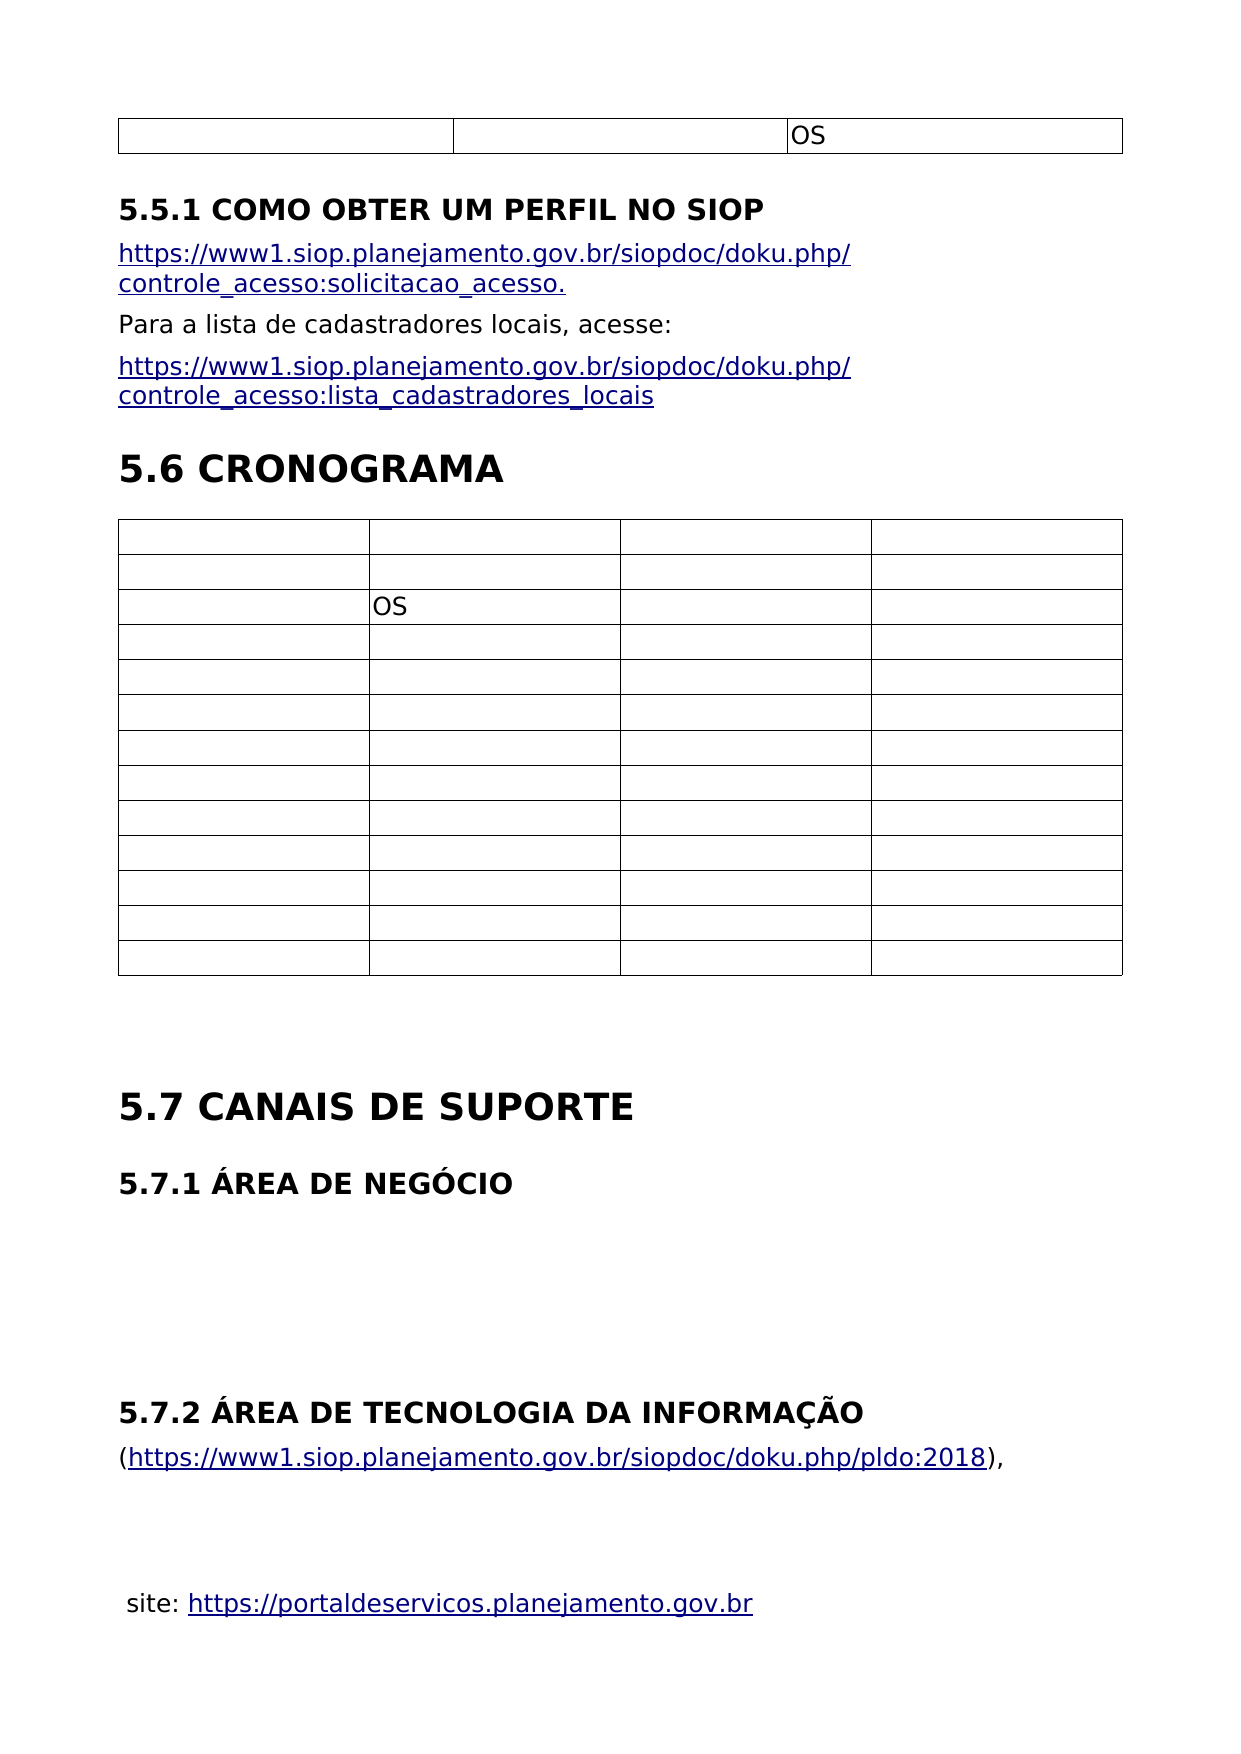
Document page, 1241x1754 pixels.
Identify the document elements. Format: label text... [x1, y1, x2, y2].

table_header [370, 520, 620, 554]
table_cell [454, 119, 787, 153]
table_cell [370, 660, 620, 694]
table_cell [370, 906, 620, 940]
subtitle 5.7.2 ÁREA DE TECNOLOGIA DA INFORMAÇÃO [118, 1397, 1122, 1431]
subtitle 5.7.1 ÁREA DE NEGÓCIO [118, 1167, 1122, 1201]
table_cell [621, 941, 871, 975]
table_cell [370, 836, 620, 870]
text https://www1.siop.planejamento.gov.br/siopdoc/doku.php/controle_acesso:solicitacao_acesso. [118, 239, 1122, 298]
table_cell [119, 836, 369, 870]
table_header [621, 520, 871, 554]
table_cell [119, 871, 369, 905]
table_cell [621, 695, 871, 729]
table_cell OS [788, 119, 1122, 153]
table_cell [621, 906, 871, 940]
table_cell [872, 660, 1122, 694]
table_cell [872, 625, 1122, 659]
table_header [119, 520, 369, 554]
table_cell [370, 941, 620, 975]
table_cell [119, 766, 369, 800]
table_cell [370, 801, 620, 835]
table_cell [119, 941, 369, 975]
table_cell [621, 836, 871, 870]
table_cell OS [370, 590, 620, 624]
table_cell [370, 625, 620, 659]
table_cell [621, 801, 871, 835]
text https://www1.siop.planejamento.gov.br/siopdoc/doku.php/controle_acesso:lista_cadastradores_locais [118, 352, 1122, 410]
table_cell [370, 555, 620, 589]
table_cell [119, 906, 369, 940]
table_cell [621, 766, 871, 800]
table_cell [872, 871, 1122, 905]
table_cell [370, 695, 620, 729]
table_cell [621, 660, 871, 694]
table_cell [119, 119, 453, 153]
subtitle 5.6 CRONOGRAMA [118, 448, 1122, 492]
table_cell [872, 801, 1122, 835]
table_cell [872, 555, 1122, 589]
table_cell [370, 766, 620, 800]
table_cell [119, 660, 369, 694]
table_cell [872, 695, 1122, 729]
table_cell [872, 906, 1122, 940]
table_cell [119, 625, 369, 659]
table_cell [621, 590, 871, 624]
subtitle 5.5.1 COMO OBTER UM PERFIL NO SIOP [118, 193, 1122, 227]
table_cell [119, 801, 369, 835]
table_cell [370, 871, 620, 905]
table_cell [872, 766, 1122, 800]
table_cell [872, 590, 1122, 624]
text Para a lista de cadastradores locais, acesse: [118, 310, 1122, 339]
table_cell [621, 731, 871, 764]
text (https://www1.siop.planejamento.gov.br/siopdoc/doku.php/pldo:2018), site: https://portaldeservicos.planejamento.gov.br [118, 1443, 1122, 1618]
table_cell [621, 625, 871, 659]
table_cell [119, 695, 369, 729]
table_cell [621, 871, 871, 905]
table_cell [872, 941, 1122, 975]
table_cell [119, 590, 369, 624]
table_cell [370, 731, 620, 764]
table_cell [119, 555, 369, 589]
table_cell [119, 731, 369, 764]
table_cell [872, 731, 1122, 764]
table_cell [872, 836, 1122, 870]
table_cell [621, 555, 871, 589]
table_header [872, 520, 1122, 554]
subtitle 5.7 CANAIS DE SUPORTE [118, 1086, 1122, 1129]
